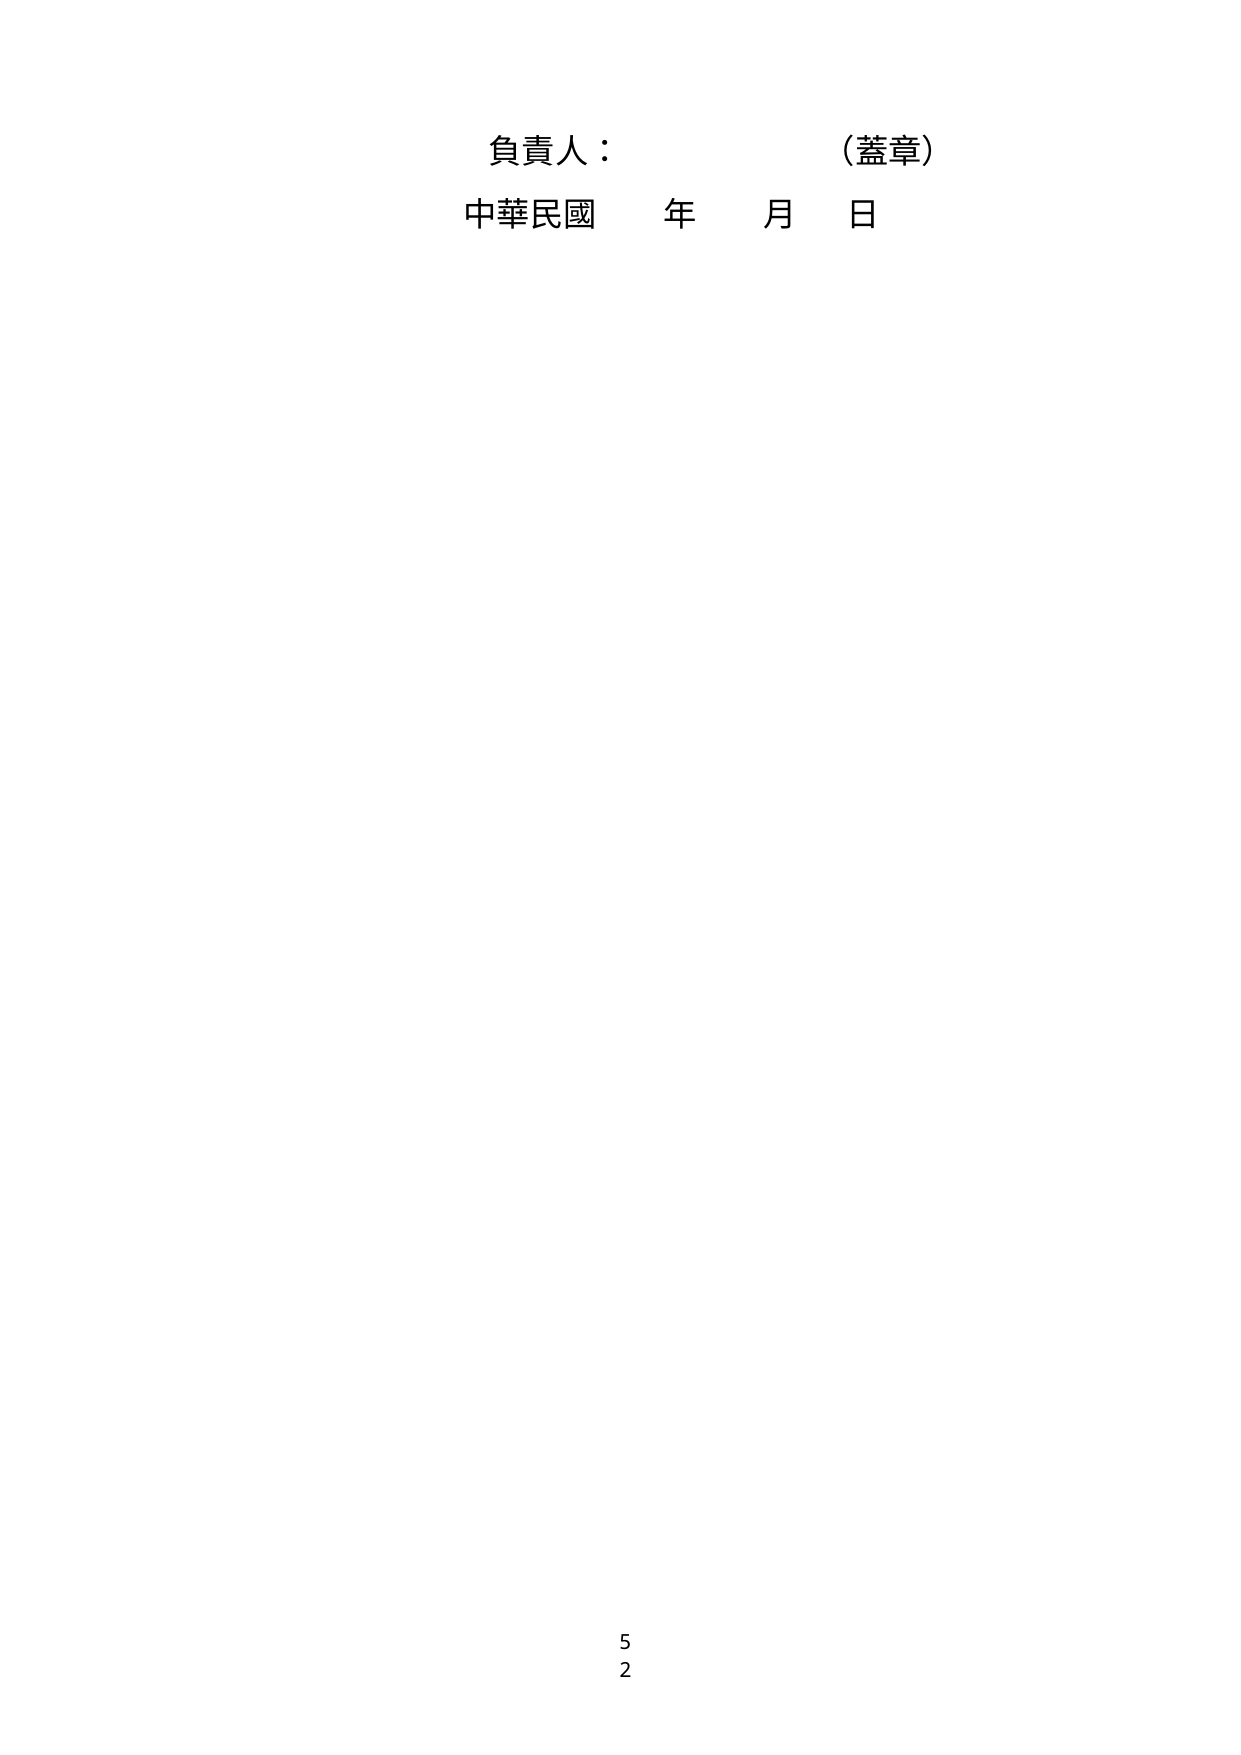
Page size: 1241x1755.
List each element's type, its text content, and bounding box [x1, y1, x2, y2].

text 負責人： （蓋章） [130, 108, 1110, 170]
text 中華民國 年 月 日 [230, 170, 1110, 233]
